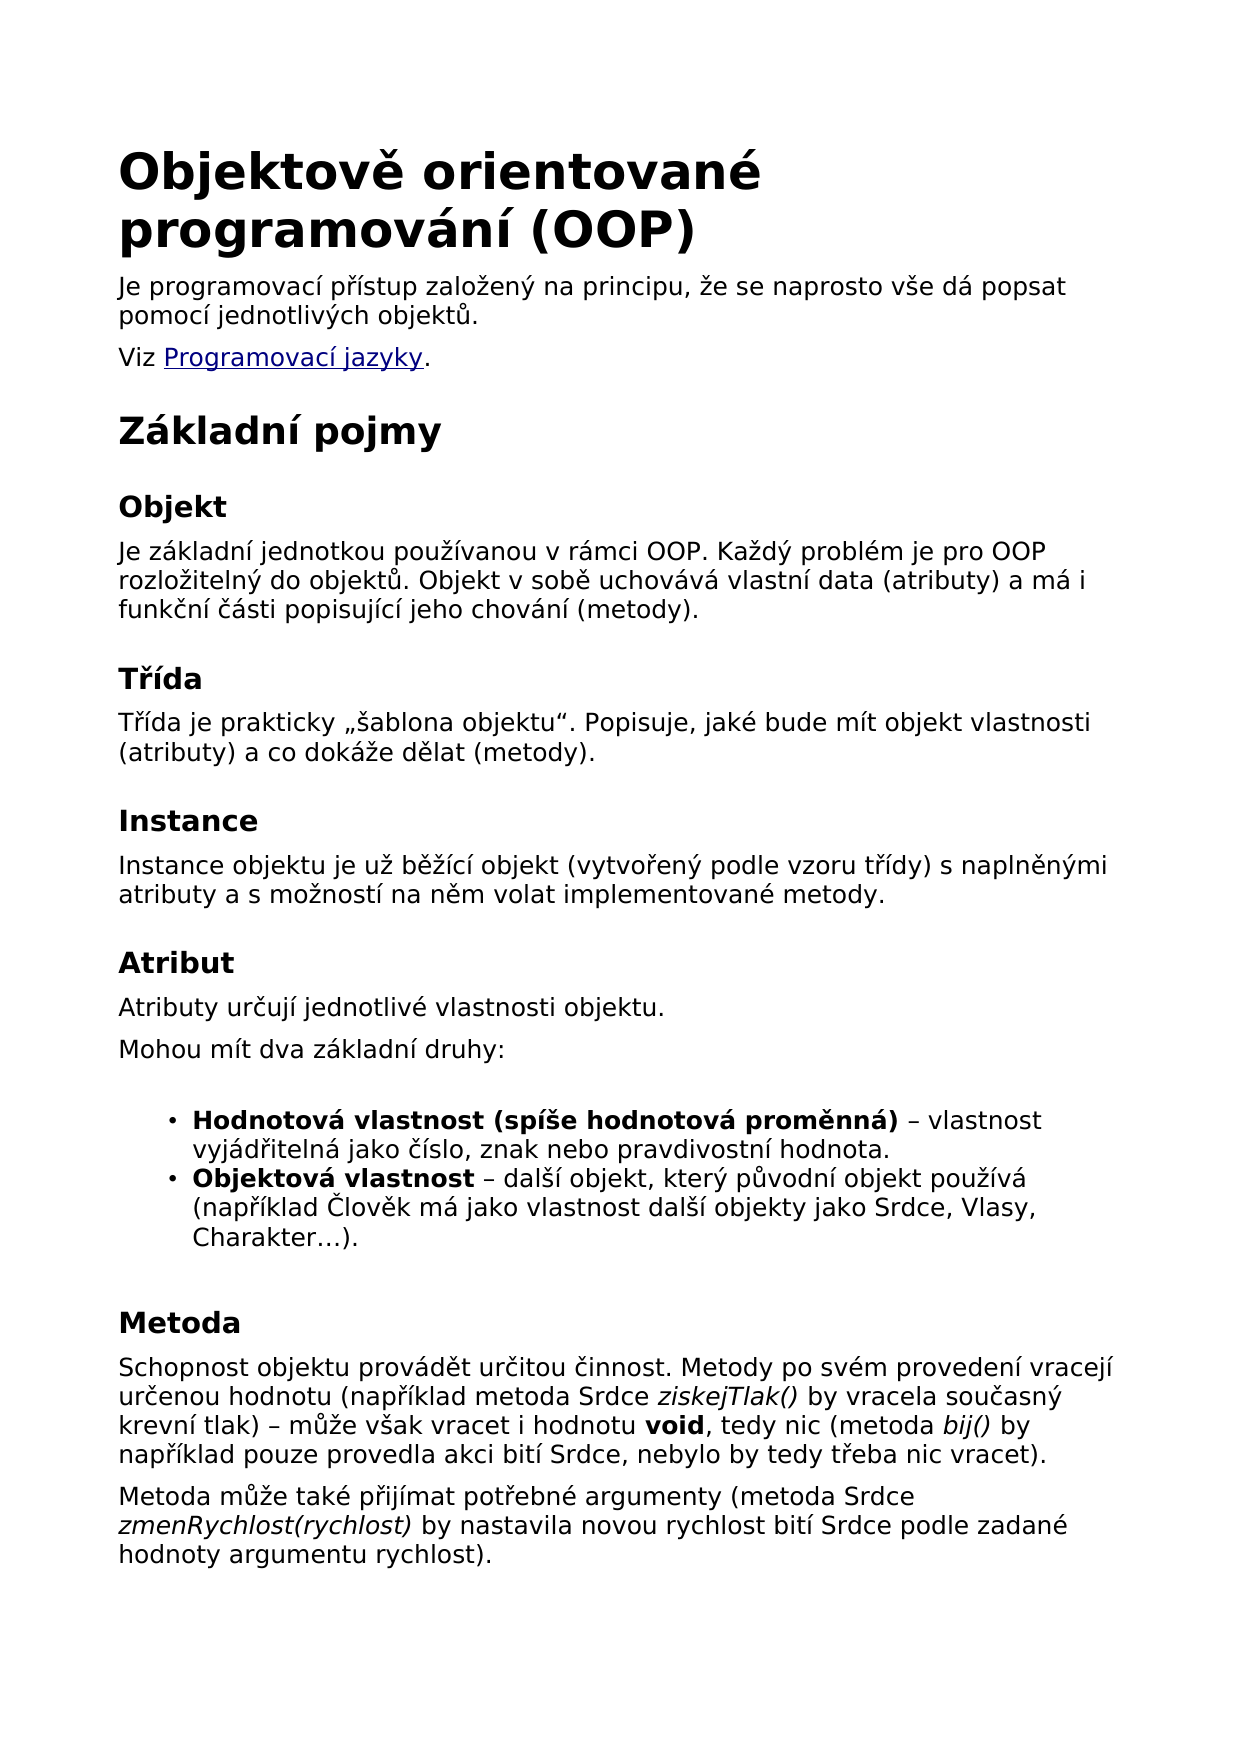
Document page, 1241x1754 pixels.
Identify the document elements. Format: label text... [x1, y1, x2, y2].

text Třída je prakticky „šablona objektu“. Popisuje, jaké bude mít objekt vlastnosti (atributy) a co dokáže dělat (metody). [118, 709, 1122, 767]
subtitle Objekt [118, 491, 1122, 525]
subtitle Třída [118, 662, 1122, 696]
text Je programovací přístup založený na principu, že se naprosto vše dá popsat pomocí jednotlivých objektů. [118, 272, 1122, 330]
subtitle Základní pojmy [118, 409, 1122, 453]
subtitle Metoda [118, 1306, 1122, 1340]
text Viz Programovací jazyky. [118, 343, 1122, 372]
text Je základní jednotkou používanou v rámci OOP. Každý problém je pro OOP rozložitelný do objektů. Objekt v sobě uchovává vlastní data (atributy) a má i funkční části popisující jeho chování (metody). [118, 537, 1122, 625]
subtitle Atribut [118, 947, 1122, 981]
text Instance objektu je už běžící objekt (vytvořený podle vzoru třídy) s naplněnými atributy a s možností na něm volat implementované metody. [118, 851, 1122, 909]
text Mohou mít dva základní druhy: [118, 1035, 1122, 1064]
text Atributy určují jednotlivé vlastnosti objektu. [118, 993, 1122, 1022]
subtitle Objektově orientované programování (OOP) [118, 143, 1122, 259]
list Hodnotová vlastnost (spíše hodnotová proměnná) – vlastnost vyjádřitelná jako číslo, znak nebo pravdivostní hodnota. [177, 1106, 1122, 1164]
text Schopnost objektu provádět určitou činnost. Metody po svém provedení vracejí určenou hodnotu (například metoda Srdce ziskejTlak() by vracela současný krevní tlak) – může však vracet i hodnotu void, tedy nic (metoda bij() by například pouze provedla akci bití Srdce, nebylo by tedy třeba nic vracet). [118, 1353, 1122, 1469]
text Metoda může také přijímat potřebné argumenty (metoda Srdce zmenRychlost(rychlost) by nastavila novou rychlost bití Srdce podle zadané hodnoty argumentu rychlost). [118, 1482, 1122, 1569]
subtitle Instance [118, 804, 1122, 838]
list Objektová vlastnost – další objekt, který původní objekt používá (například Člověk má jako vlastnost další objekty jako Srdce, Vlasy, Charakter…). [177, 1164, 1122, 1252]
